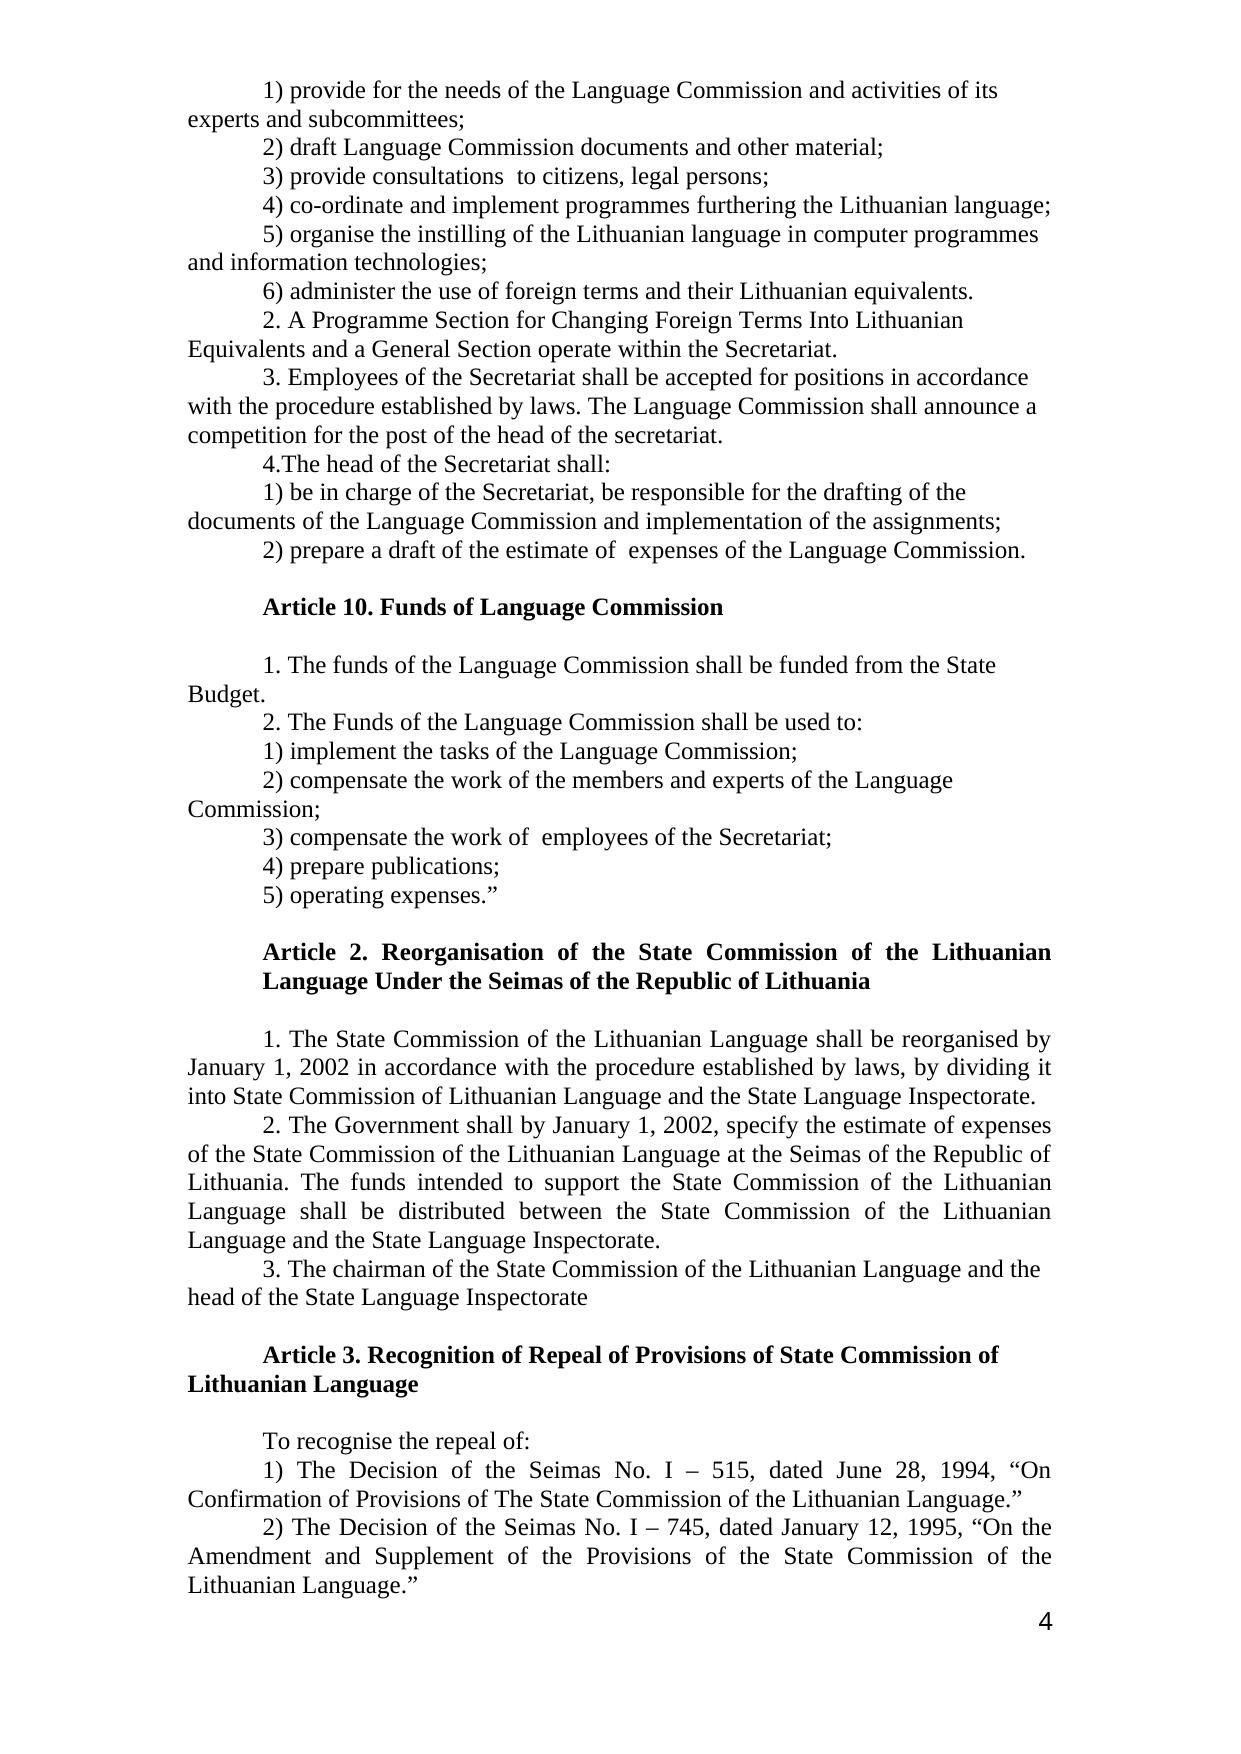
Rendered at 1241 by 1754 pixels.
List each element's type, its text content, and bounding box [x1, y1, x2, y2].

text 2) The Decision of the Seimas No. I – 745, dated January 12, 1995, “On the Amendment and Supplement of the Provisions of the State Commission of the Lithuanian Language.” [187, 1512, 1053, 1599]
text 1. The funds of the Language Commission shall be funded from the State Budget. [187, 650, 1053, 707]
text 1. The State Commission of the Lithuanian Language shall be reorganised by January 1, 2002 in accordance with the procedure established by laws, by dividing it into State Commission of Lithuanian Language and the State Language Inspectorate. [187, 1024, 1053, 1110]
text Article 2. Reorganisation of the State Commission of the Lithuanian Language Under the Seimas of the Republic of Lithuania [262, 937, 1053, 995]
text Article 3. Recognition of Repeal of Provisions of State Commission of Lithuanian Language [187, 1340, 1053, 1397]
text 3) compensate the work of employees of the Secretariat; [187, 822, 1053, 851]
text 1) provide for the needs of the Language Commission and activities of its experts and subcommittees; [187, 75, 1053, 132]
text 3. The chairman of the State Commission of the Lithuanian Language and the head of the State Language Inspectorate [187, 1254, 1053, 1311]
text 4) co-ordinate and implement programmes furthering the Lithuanian language; [187, 190, 1053, 219]
text 5) operating expenses.” [187, 880, 1053, 909]
text 3) provide consultations to citizens, legal persons; [187, 161, 1053, 190]
text 5) organise the instilling of the Lithuanian language in computer programmes and information technologies; [187, 219, 1053, 276]
text 2. The Funds of the Language Commission shall be used to: [187, 707, 1053, 736]
text Article 10. Funds of Language Commission [187, 592, 1053, 621]
text 2. A Programme Section for Changing Foreign Terms Into Lithuanian Equivalents and a General Section operate within the Secretariat. [187, 305, 1053, 362]
text 2. The Government shall by January 1, 2002, specify the estimate of expenses of the State Commission of the Lithuanian Language at the Seimas of the Republic of Lithuania. The funds intended to support the State Commission of the Lithuanian Language shall be distributed between the State Commission of the Lithuanian Language and the State Language Inspectorate. [187, 1110, 1053, 1254]
text 1) be in charge of the Secretariat, be responsible for the drafting of the documents of the Language Commission and implementation of the assignments; [187, 477, 1053, 535]
text 2) draft Language Commission documents and other material; [187, 132, 1053, 161]
text 2) compensate the work of the members and experts of the Language Commission; [187, 765, 1053, 822]
text 4.The head of the Secretariat shall: [187, 449, 1053, 477]
text To recognise the repeal of: [187, 1426, 1053, 1455]
text 1) implement the tasks of the Language Commission; [187, 736, 1053, 765]
text 6) administer the use of foreign terms and their Lithuanian equivalents. [187, 276, 1053, 305]
text 2) prepare a draft of the estimate of expenses of the Language Commission. [187, 535, 1053, 564]
text 3. Employees of the Secretariat shall be accepted for positions in accordance with the procedure established by laws. The Language Commission shall announce a competition for the post of the head of the secretariat. [187, 362, 1053, 449]
text 4) prepare publications; [187, 851, 1053, 880]
text 1) The Decision of the Seimas No. I – 515, dated June 28, 1994, “On Confirmation of Provisions of The State Commission of the Lithuanian Language.” [187, 1455, 1053, 1512]
